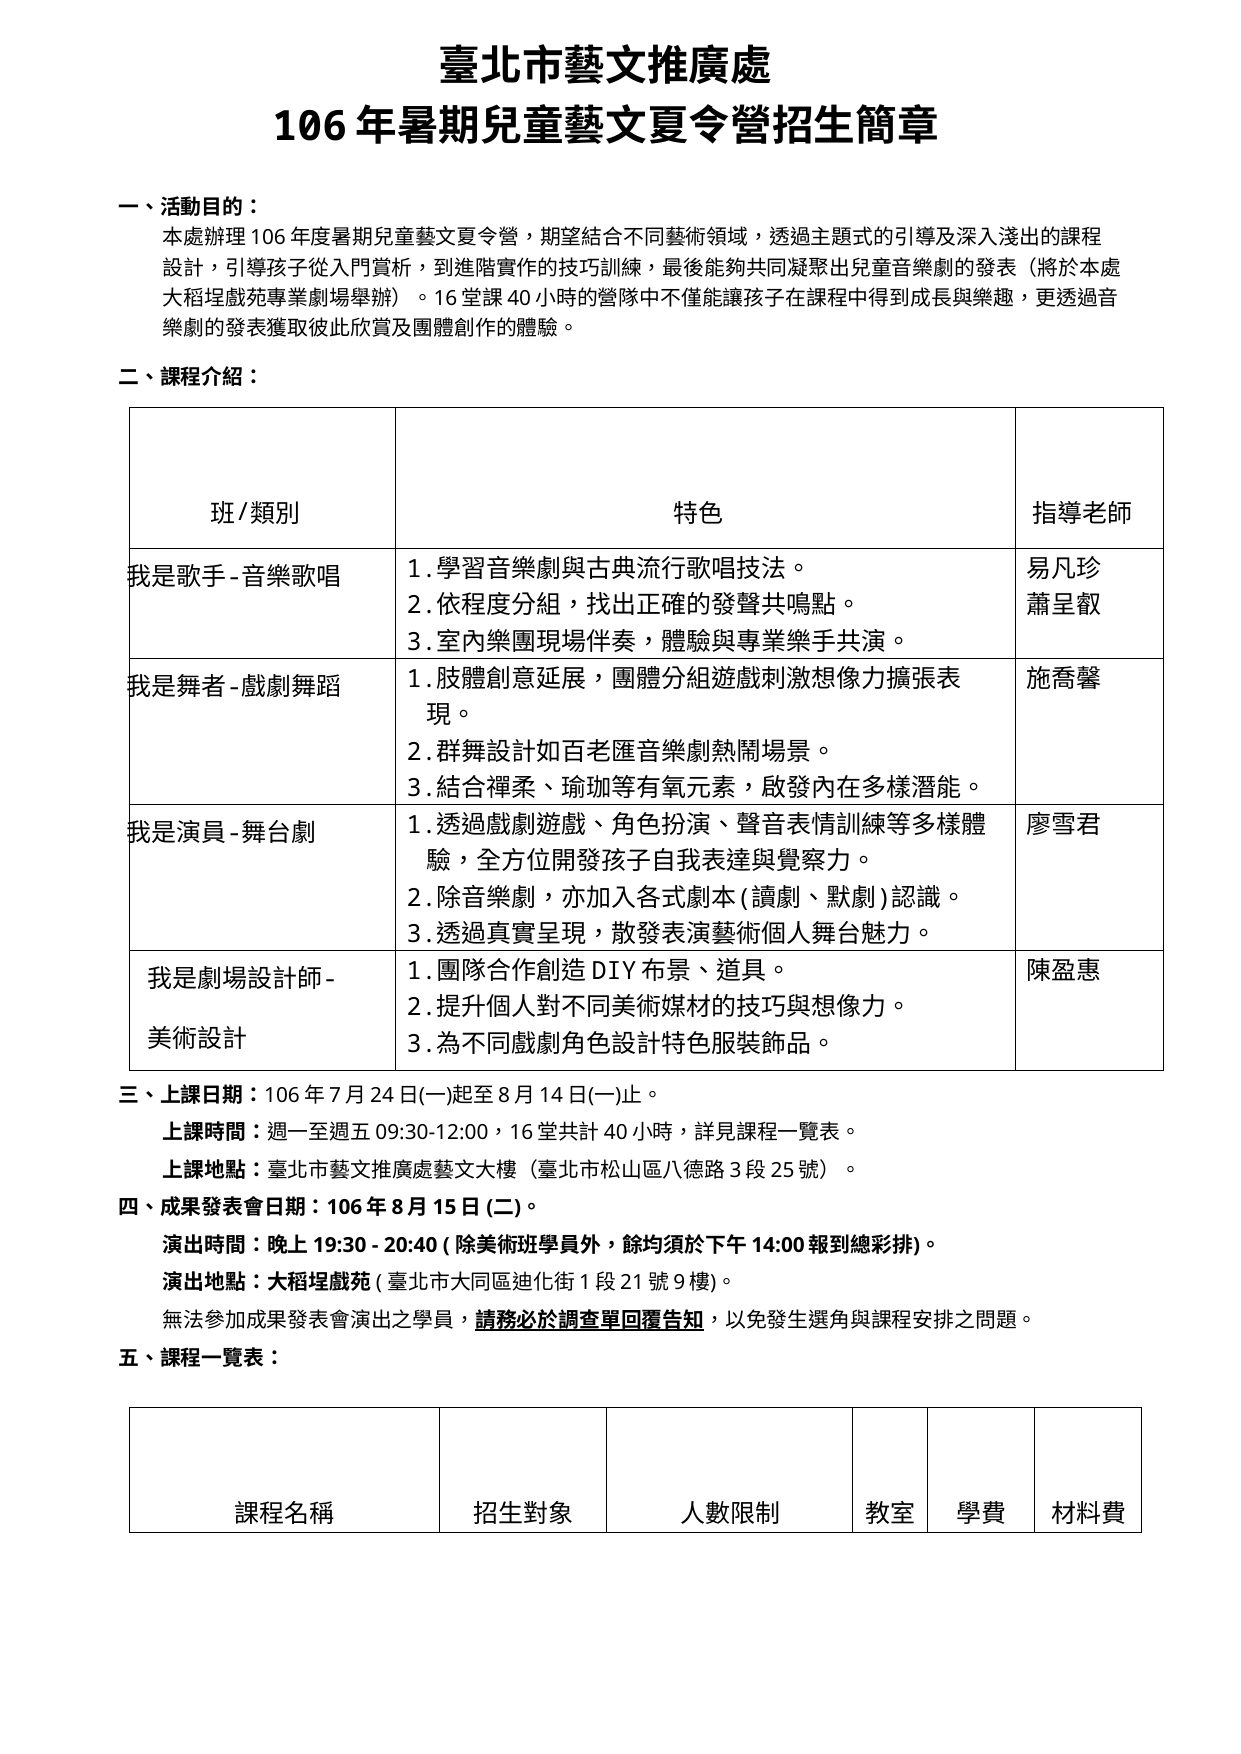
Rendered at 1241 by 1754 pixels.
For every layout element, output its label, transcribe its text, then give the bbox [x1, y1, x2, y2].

table_cell 1.透過戲劇遊戲、角色扮演、聲音表情訓練等多樣體驗，全方位開發孩子自我表達與覺察力。 2.除音樂劇，亦加入各式劇本(讀劇、默劇)認識。 3.透過真實呈現，散發表演藝術個人舞台魅力。 [396, 805, 1015, 949]
text 四、成果發表會日期：106年8月15日 (二)。 [118, 1183, 1122, 1221]
table_cell 我是劇場設計師- 美術設計 [130, 951, 395, 1070]
text 上課時間：週一至週五09:30-12:00，16堂共計40小時，詳見課程一覽表。 [163, 1108, 1122, 1146]
text 臺北市藝文推廣處 [88, 32, 1122, 92]
table_header 材料費 [1035, 1408, 1141, 1532]
text 本處辦理106年度暑期兒童藝文夏令營，期望結合不同藝術領域，透過主題式的引導及深入淺出的課程設計，引導孩子從入門賞析，到進階實作的技巧訓練，最後能夠共同凝聚出兒童音樂劇的發表（將於本處大稻埕戲苑專業劇場舉辦）。16堂課40小時的營隊中不僅能讓孩子在課程中得到成長與樂趣，更透過音樂劇的發表獲取彼此欣賞及團體創作的體驗。 [162, 221, 1122, 342]
table_cell 1.團隊合作創造DIY布景、道具。 2.提升個人對不同美術媒材的技巧與想像力。 3.為不同戲劇角色設計特色服裝飾品。 [396, 951, 1015, 1070]
table_header 人數限制 [607, 1408, 852, 1532]
table_cell 我是演員-舞台劇 [130, 805, 395, 949]
table_header 班/類別 [130, 408, 395, 548]
table_cell 施喬馨 [1016, 659, 1163, 803]
table_header 學費 [928, 1408, 1034, 1532]
table_header 特色 [396, 408, 1015, 548]
table_header 招生對象 [440, 1408, 606, 1532]
text 三、上課日期：106年7月24日(一)起至8月14日(一)止。 [118, 1071, 1122, 1108]
text 五、課程一覽表： [118, 1333, 1122, 1371]
text 106年暑期兒童藝文夏令營招生簡章 [88, 92, 1122, 153]
text 一、活動目的： [118, 190, 1122, 221]
table_cell 易凡珍 蕭呈叡 [1016, 549, 1163, 657]
table_cell 1.肢體創意延展，團體分組遊戲刺激想像力擴張表現。 2.群舞設計如百老匯音樂劇熱鬧場景。 3.結合禪柔、瑜珈等有氧元素，啟發內在多樣潛能。 [396, 659, 1015, 803]
text 二、課程介紹： [118, 360, 1122, 391]
table_header 課程名稱 [130, 1408, 439, 1532]
text 無法參加成果發表會演出之學員，請務必於調查單回覆告知，以免發生選角與課程安排之問題。 [162, 1296, 1122, 1333]
table_cell 陳盈惠 [1016, 951, 1163, 1070]
text 演出地點：大稻埕戲苑 ( 臺北市大同區迪化街1段21號9樓)。 [163, 1258, 1122, 1296]
text 上課地點：臺北市藝文推廣處藝文大樓（臺北市松山區八德路3段25號）。 [163, 1146, 1122, 1183]
table_header 教室 [853, 1408, 927, 1532]
table_cell 我是舞者-戲劇舞蹈 [130, 659, 395, 803]
table_header 指導老師 [1016, 408, 1163, 548]
table_cell 廖雪君 [1016, 805, 1163, 949]
text 演出時間：晚上19:30 - 20:40 ( 除美術班學員外，餘均須於下午14:00報到總彩排)。 [163, 1221, 1122, 1258]
table_cell 1.學習音樂劇與古典流行歌唱技法。 2.依程度分組，找出正確的發聲共鳴點。 3.室內樂團現場伴奏，體驗與專業樂手共演。 [396, 549, 1015, 657]
table_cell 我是歌手-音樂歌唱 [130, 549, 395, 657]
